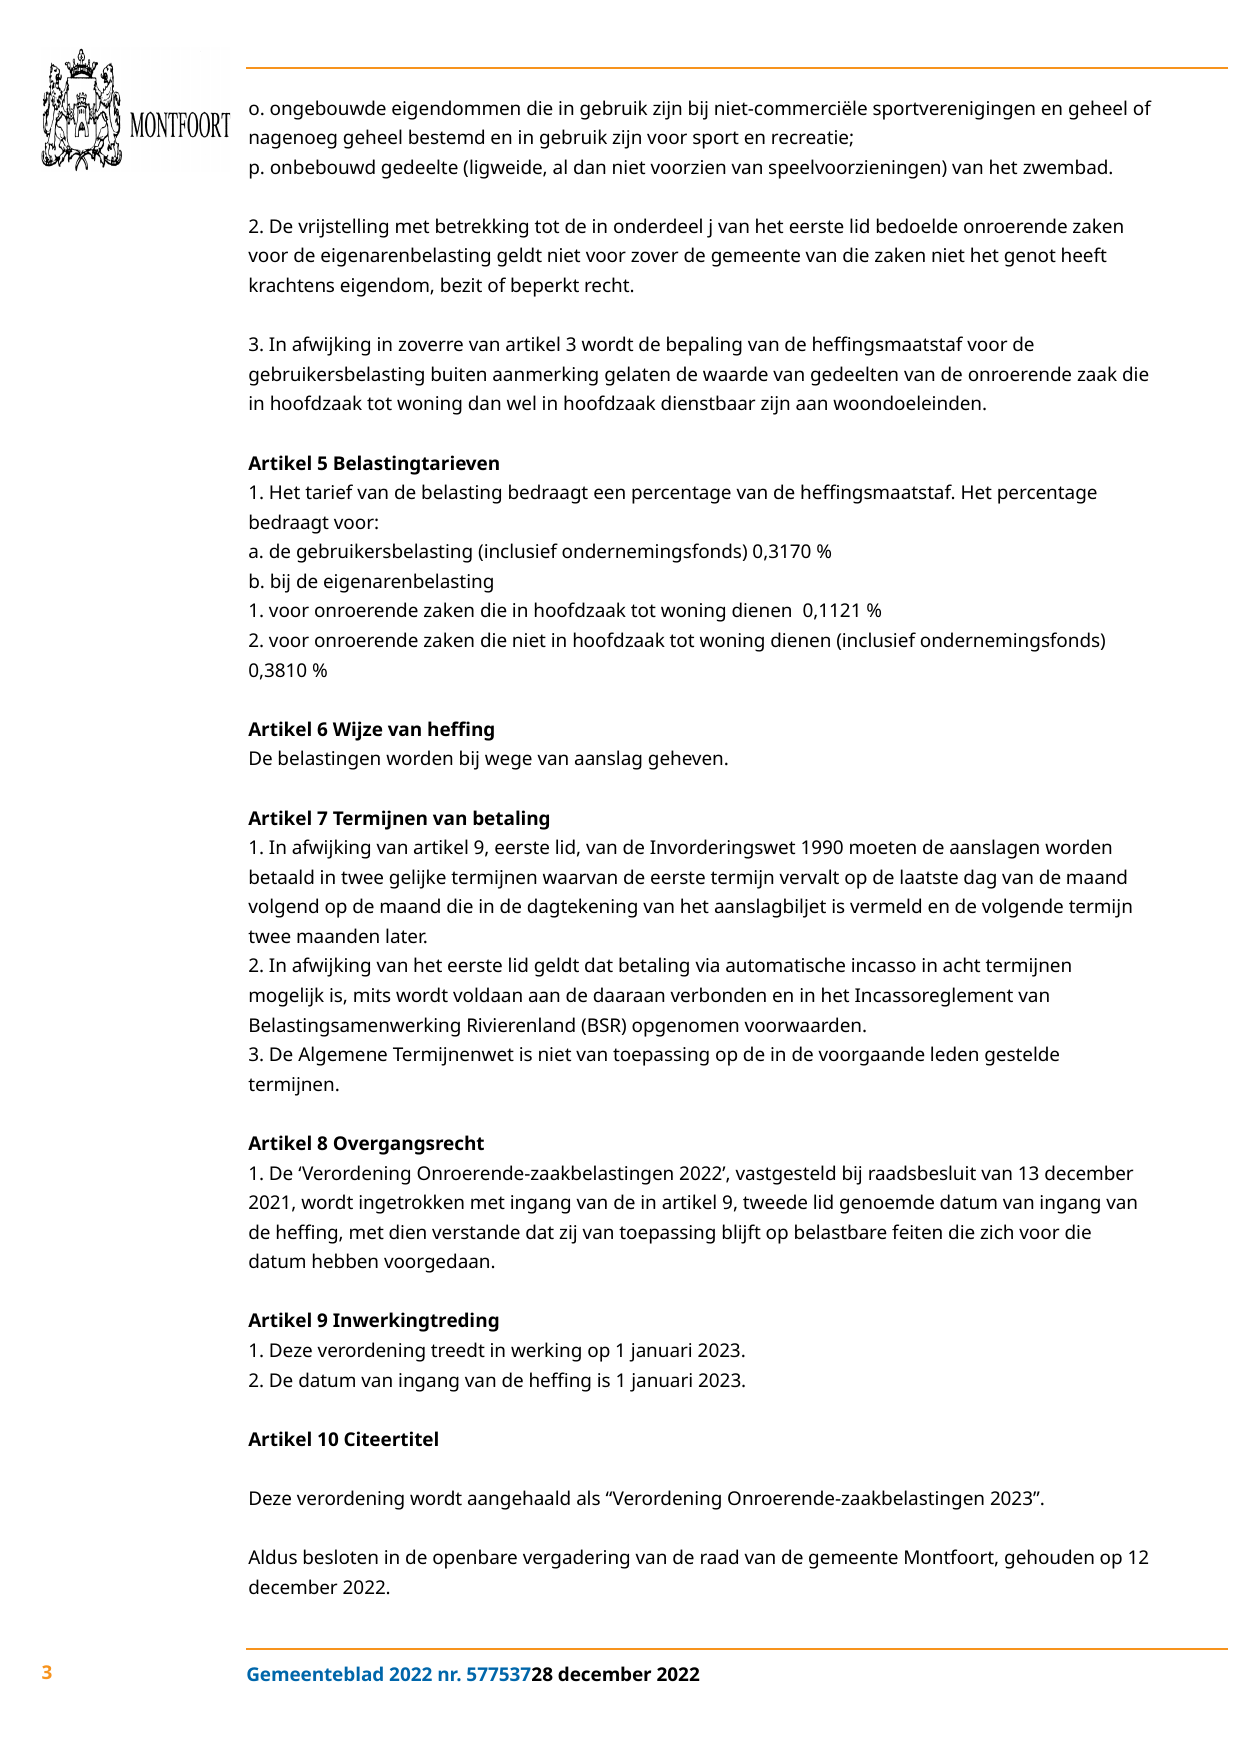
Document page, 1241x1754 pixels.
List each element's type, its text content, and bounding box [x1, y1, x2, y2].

text b. bij de eigenarenbelasting [248, 568, 1152, 594]
text p. onbebouwd gedeelte (ligweide, al dan niet voorzien van speelvoorzieningen) van het zwembad. [248, 154, 1152, 180]
text Artikel 5 Belastingtarieven [248, 450, 1152, 476]
text 1. Het tarief van de belasting bedraagt een percentage van de heffingsmaatstaf. Het percentage bedraagt voor: [248, 479, 1152, 535]
text 3. De Algemene Termijnenwet is niet van toepassing op de in de voorgaande leden gestelde termijnen. [248, 1041, 1152, 1097]
text 1. voor onroerende zaken die in hoofdzaak tot woning dienen 0,1121 % [248, 598, 1152, 623]
text Deze verordening wordt aangehaald als “Verordening Onroerende-zaakbelastingen 2023”. [248, 1485, 1152, 1511]
text 1. In afwijking van artikel 9, eerste lid, van de Invorderingswet 1990 moeten de aanslagen worden betaald in twee gelijke termijnen waarvan de eerste termijn vervalt op de laatste dag van de maand volgend op de maand die in de dagtekening van het aanslagbiljet is vermeld en de volgende termijn twee maanden later. [248, 834, 1152, 949]
text 2. De datum van ingang van de heffing is 1 januari 2023. [248, 1367, 1152, 1393]
text De belastingen worden bij wege van aanslag geheven. [248, 746, 1152, 771]
picture [41, 47, 231, 172]
text 2. De vrijstelling met betrekking tot de in onderdeel j van het eerste lid bedoelde onroerende zaken voor de eigenarenbelasting geldt niet voor zover de gemeente van die zaken niet het genot heeft krachtens eigendom, bezit of beperkt recht. [248, 213, 1152, 298]
text Artikel 7 Termijnen van betaling [248, 805, 1152, 831]
text 2. In afwijking van het eerste lid geldt dat betaling via automatische incasso in acht termijnen mogelijk is, mits wordt voldaan aan de daaraan verbonden en in het Incassoreglement van Belastingsamenwerking Rivierenland (BSR) opgenomen voorwaarden. [248, 953, 1152, 1038]
text Aldus besloten in de openbare vergadering van de raad van de gemeente Montfoort, gehouden op 12 december 2022. [248, 1544, 1152, 1600]
text Artikel 6 Wijze van heffing [248, 716, 1152, 742]
text 2. voor onroerende zaken die niet in hoofdzaak tot woning dienen (inclusief ondernemingsfonds) 0,3810 % [248, 627, 1152, 683]
text a. de gebruikersbelasting (inclusief ondernemingsfonds) 0,3170 % [248, 538, 1152, 564]
text o. ongebouwde eigendommen die in gebruik zijn bij niet-commerciële sportverenigingen en geheel of nagenoeg geheel bestemd en in gebruik zijn voor sport en recreatie; [248, 95, 1152, 150]
text 1. De ‘Verordening Onroerende-zaakbelastingen 2022’, vastgesteld bij raadsbesluit van 13 december 2021, wordt ingetrokken met ingang van de in artikel 9, tweede lid genoemde datum van ingang van de heffing, met dien verstande dat zij van toepassing blijft op belastbare feiten die zich voor die datum hebben voorgedaan. [248, 1160, 1152, 1274]
text 3. In afwijking in zoverre van artikel 3 wordt de bepaling van de heffingsmaatstaf voor de gebruikersbelasting buiten aanmerking gelaten de waarde van gedeelten van de onroerende zaak die in hoofdzaak tot woning dan wel in hoofdzaak dienstbaar zijn aan woondoeleinden. [248, 331, 1152, 416]
text 1. Deze verordening treedt in werking op 1 januari 2023. [248, 1337, 1152, 1363]
text Artikel 8 Overgangsrecht [248, 1130, 1152, 1156]
text Artikel 10 Citeertitel [248, 1426, 1152, 1452]
text Artikel 9 Inwerkingtreding [248, 1308, 1152, 1333]
